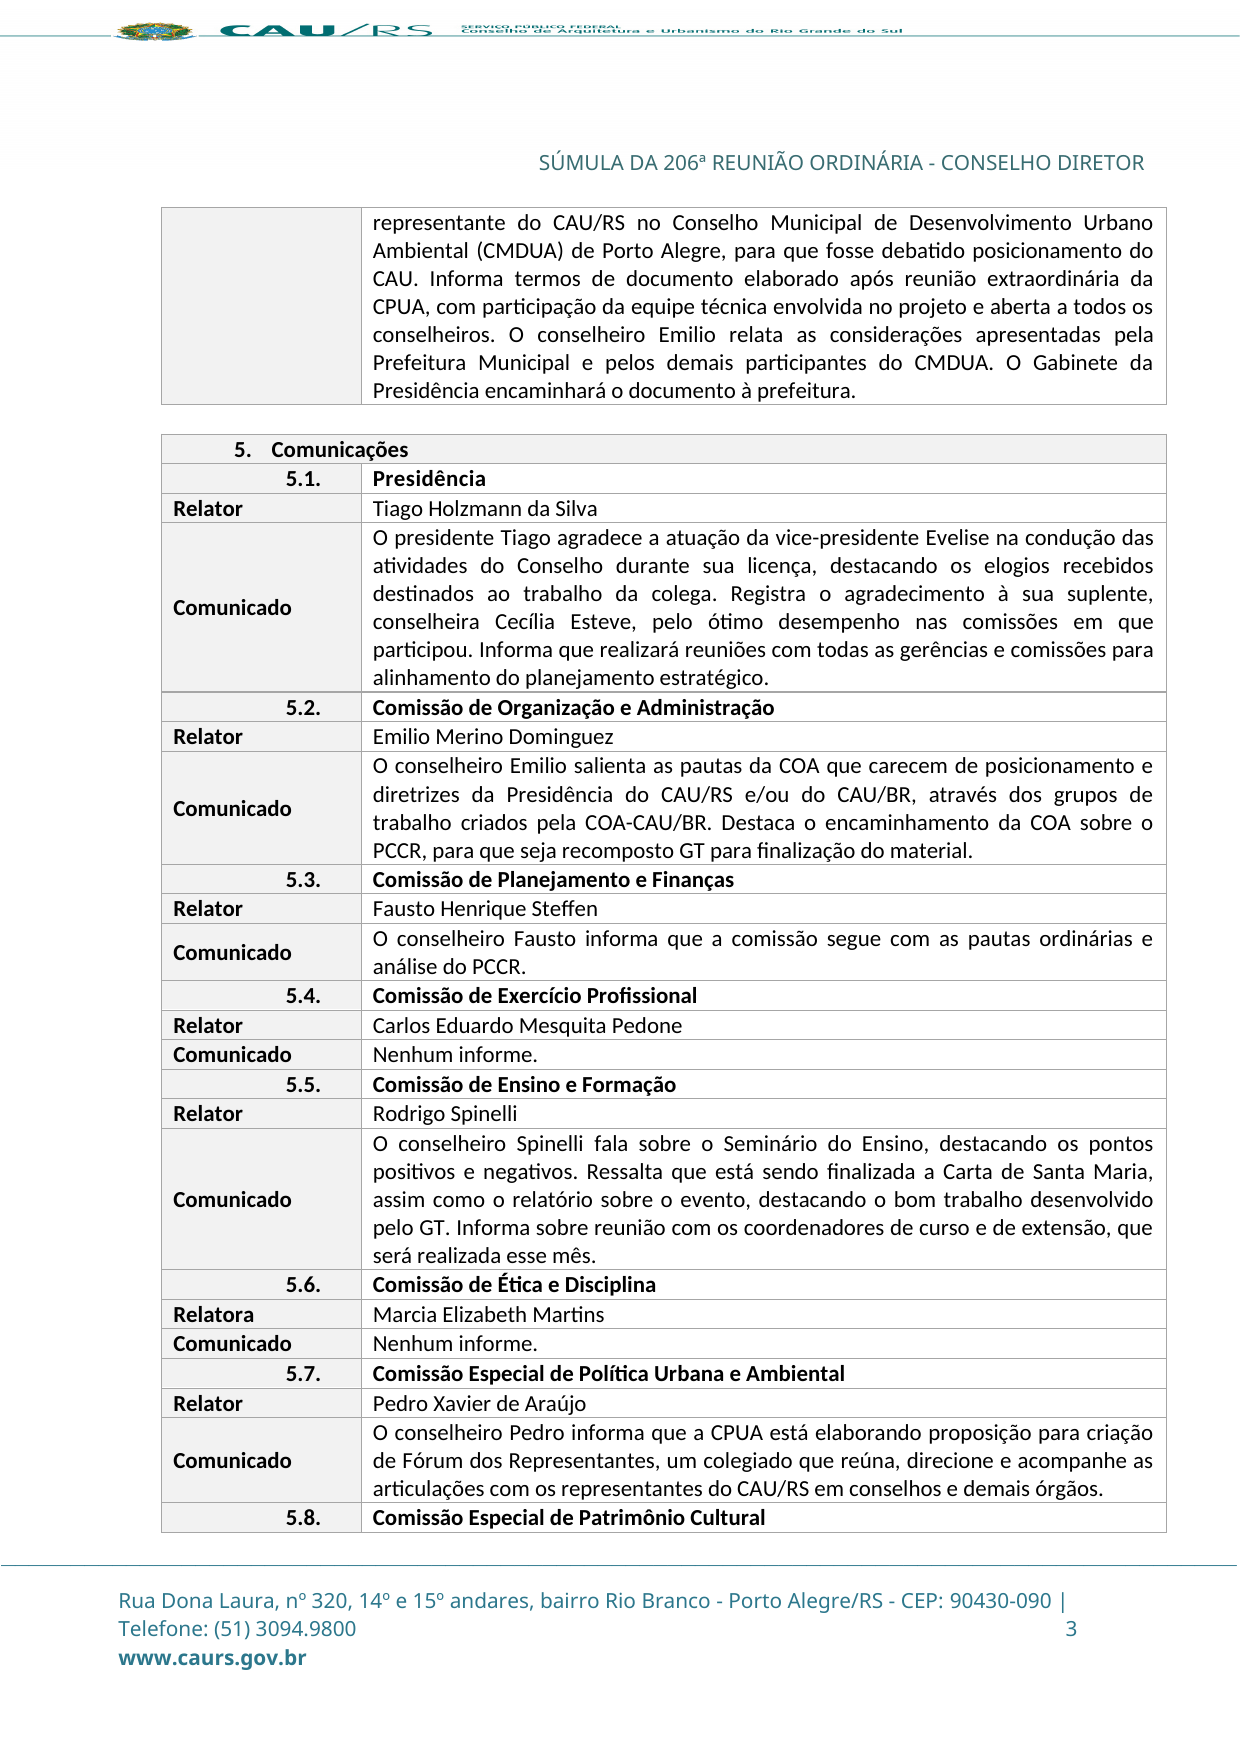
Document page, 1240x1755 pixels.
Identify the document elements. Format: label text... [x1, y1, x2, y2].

table_cell Comunicado [162, 924, 361, 980]
table_cell Relator [162, 1011, 361, 1039]
table_cell [162, 208, 361, 404]
table_cell Comunicado [162, 752, 361, 864]
table_cell Comunicado [162, 1418, 361, 1502]
table_cell O conselheiro Spinelli fala sobre o Seminário do Ensino, destacando os pontos positivos e negativos. Ressalta que está sendo finalizada a Carta de Santa Maria, assim como o relatório sobre o evento, destacando o bom trabalho desenvolvido pelo GT. Informa sobre reunião com os coordenadores de curso e de extensão, que será realizada esse mês. [362, 1129, 1166, 1269]
table_cell [162, 1359, 361, 1387]
table_cell Comunicado [162, 1129, 361, 1269]
table_cell Emilio Merino Dominguez [362, 722, 1166, 751]
table_cell Comunicado [162, 1040, 361, 1069]
table_cell Fausto Henrique Steffen [362, 894, 1166, 923]
table_cell Relator [162, 1389, 361, 1417]
table_cell [162, 1270, 361, 1299]
table_cell [361, 405, 1166, 433]
table_cell Presidência [362, 464, 1166, 493]
table_cell [162, 1070, 361, 1098]
table_cell Relator [162, 894, 361, 923]
table_cell Nenhum informe. [362, 1329, 1166, 1358]
table_cell Rodrigo Spinelli [362, 1099, 1166, 1128]
table_cell Relator [162, 494, 361, 522]
table_cell Relator [162, 1099, 361, 1128]
table_cell O presidente Tiago agradece a atuação da vice-presidente Evelise na condução das atividades do Conselho durante sua licença, destacando os elogios recebidos destinados ao trabalho da colega. Registra o agradecimento à sua suplente, conselheira Cecília Esteve, pelo ótimo desempenho nas comissões em que participou. Informa que realizará reuniões com todas as gerências e comissões para alinhamento do planejamento estratégico. [362, 523, 1166, 691]
table_cell Relator [162, 722, 361, 751]
table_cell Comissão de Planejamento e Finanças [362, 865, 1166, 893]
table_cell [162, 981, 361, 1009]
table_cell O conselheiro Emilio salienta as pautas da COA que carecem de posicionamento e diretrizes da Presidência do CAU/RS e/ou do CAU/BR, através dos grupos de trabalho criados pela COA-CAU/BR. Destaca o encaminhamento da COA sobre o PCCR, para que seja recomposto GT para finalização do material. [362, 752, 1166, 864]
table_cell Comunicado [162, 523, 361, 691]
table_cell Comissão Especial de Patrimônio Cultural [362, 1503, 1166, 1532]
table_cell [162, 1503, 361, 1532]
table_cell Comissão de Ética e Disciplina [362, 1270, 1166, 1299]
table_cell representante do CAU/RS no Conselho Municipal de Desenvolvimento Urbano Ambiental (CMDUA) de Porto Alegre, para que fosse debatido posicionamento do CAU. Informa termos de documento elaborado após reunião extraordinária da CPUA, com participação da equipe técnica envolvida no projeto e aberta a todos os conselheiros. O conselheiro Emilio relata as considerações apresentadas pela Prefeitura Municipal e pelos demais participantes do CMDUA. O Gabinete da Presidência encaminhará o documento à prefeitura. [362, 208, 1166, 404]
table_cell Carlos Eduardo Mesquita Pedone [362, 1011, 1166, 1039]
table_cell [162, 865, 361, 893]
table_cell Relatora [162, 1300, 361, 1328]
table_cell O conselheiro Pedro informa que a CPUA está elaborando proposição para criação de Fórum dos Representantes, um colegiado que reúna, direcione e acompanhe as articulações com os representantes do CAU/RS em conselhos e demais órgãos. [362, 1418, 1166, 1502]
table_cell Comunicado [162, 1329, 361, 1358]
table_cell Comissão de Ensino e Formação [362, 1070, 1166, 1098]
table_cell Nenhum informe. [362, 1040, 1166, 1069]
table_cell Comissão de Organização e Administração [362, 693, 1166, 721]
table_cell Marcia Elizabeth Martins [362, 1300, 1166, 1328]
table_cell Tiago Holzmann da Silva [362, 494, 1166, 522]
table_cell Comunicações [162, 435, 1166, 463]
table_cell Comissão Especial de Política Urbana e Ambiental [362, 1359, 1166, 1387]
table_cell [162, 405, 361, 433]
table_cell Comissão de Exercício Profissional [362, 981, 1166, 1009]
table_cell O conselheiro Fausto informa que a comissão segue com as pautas ordinárias e análise do PCCR. [362, 924, 1166, 980]
table_cell [162, 693, 361, 721]
table_cell [162, 464, 361, 493]
table_cell Pedro Xavier de Araújo [362, 1389, 1166, 1417]
